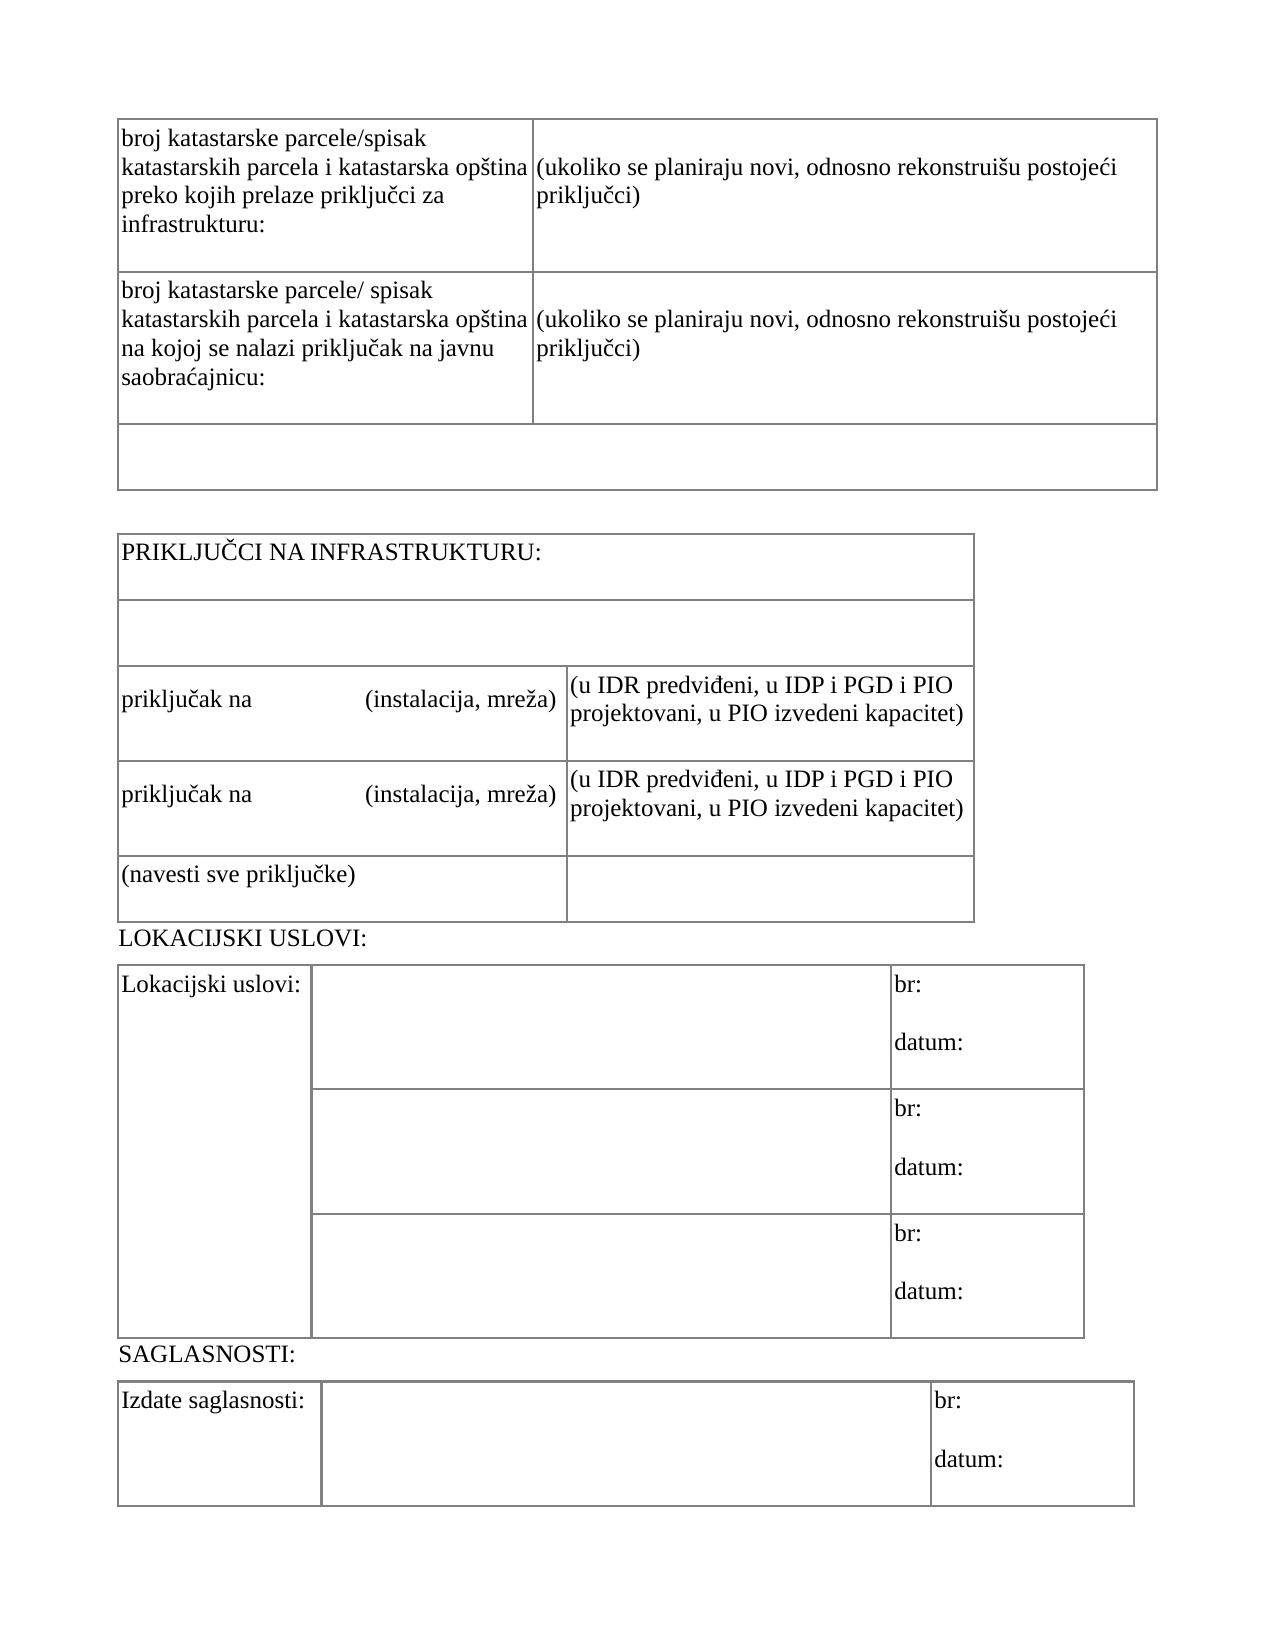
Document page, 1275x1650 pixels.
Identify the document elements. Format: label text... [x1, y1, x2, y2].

table_header br: datum: [892, 966, 1083, 1088]
table_cell [313, 1090, 890, 1213]
table_header [323, 1383, 930, 1505]
table_cell (u IDR predviđeni, u IDP i PGD i PIO projektovani, u PIO izvedeni kapacitet) [568, 762, 973, 854]
table_cell br: datum: [892, 1090, 1083, 1213]
table_header br: datum: [932, 1383, 1133, 1505]
table_cell [568, 857, 973, 921]
text SAGLASNOSTI: [118, 1339, 1157, 1368]
table_cell priključak na (instalacija, mreža) [119, 667, 566, 759]
table_cell (ukoliko se planiraju novi, odnosno rekonstruišu postojeći priključci) [534, 120, 1156, 271]
table_cell priključak na (instalacija, mreža) [119, 762, 566, 854]
table_cell br: datum: [892, 1215, 1083, 1337]
table_header PRIKLJUČCI NA INFRASTRUKTURU: [119, 535, 973, 598]
table_cell (ukoliko se planiraju novi, odnosno rekonstruišu postojeći priključci) [534, 273, 1156, 423]
table_cell [119, 425, 1156, 489]
table_cell [313, 1215, 890, 1337]
table_header Izdate saglasnosti: [119, 1383, 320, 1505]
table_cell (navesti sve priključke) [119, 857, 566, 921]
table_cell broj katastarske parcele/spisak katastarskih parcela i katastarska opština preko kojih prelaze priključci za infrastrukturu: [119, 120, 532, 271]
table_header Lokacijski uslovi: [119, 966, 310, 1337]
table_cell broj katastarske parcele/ spisak katastarskih parcela i katastarska opština na kojoj se nalazi priključak na javnu saobraćajnicu: [119, 273, 532, 423]
table_cell [119, 601, 973, 665]
text LOKACIJSKI USLOVI: [118, 923, 1157, 951]
table_cell (u IDR predviđeni, u IDP i PGD i PIO projektovani, u PIO izvedeni kapacitet) [568, 667, 973, 759]
table_header [313, 966, 890, 1088]
